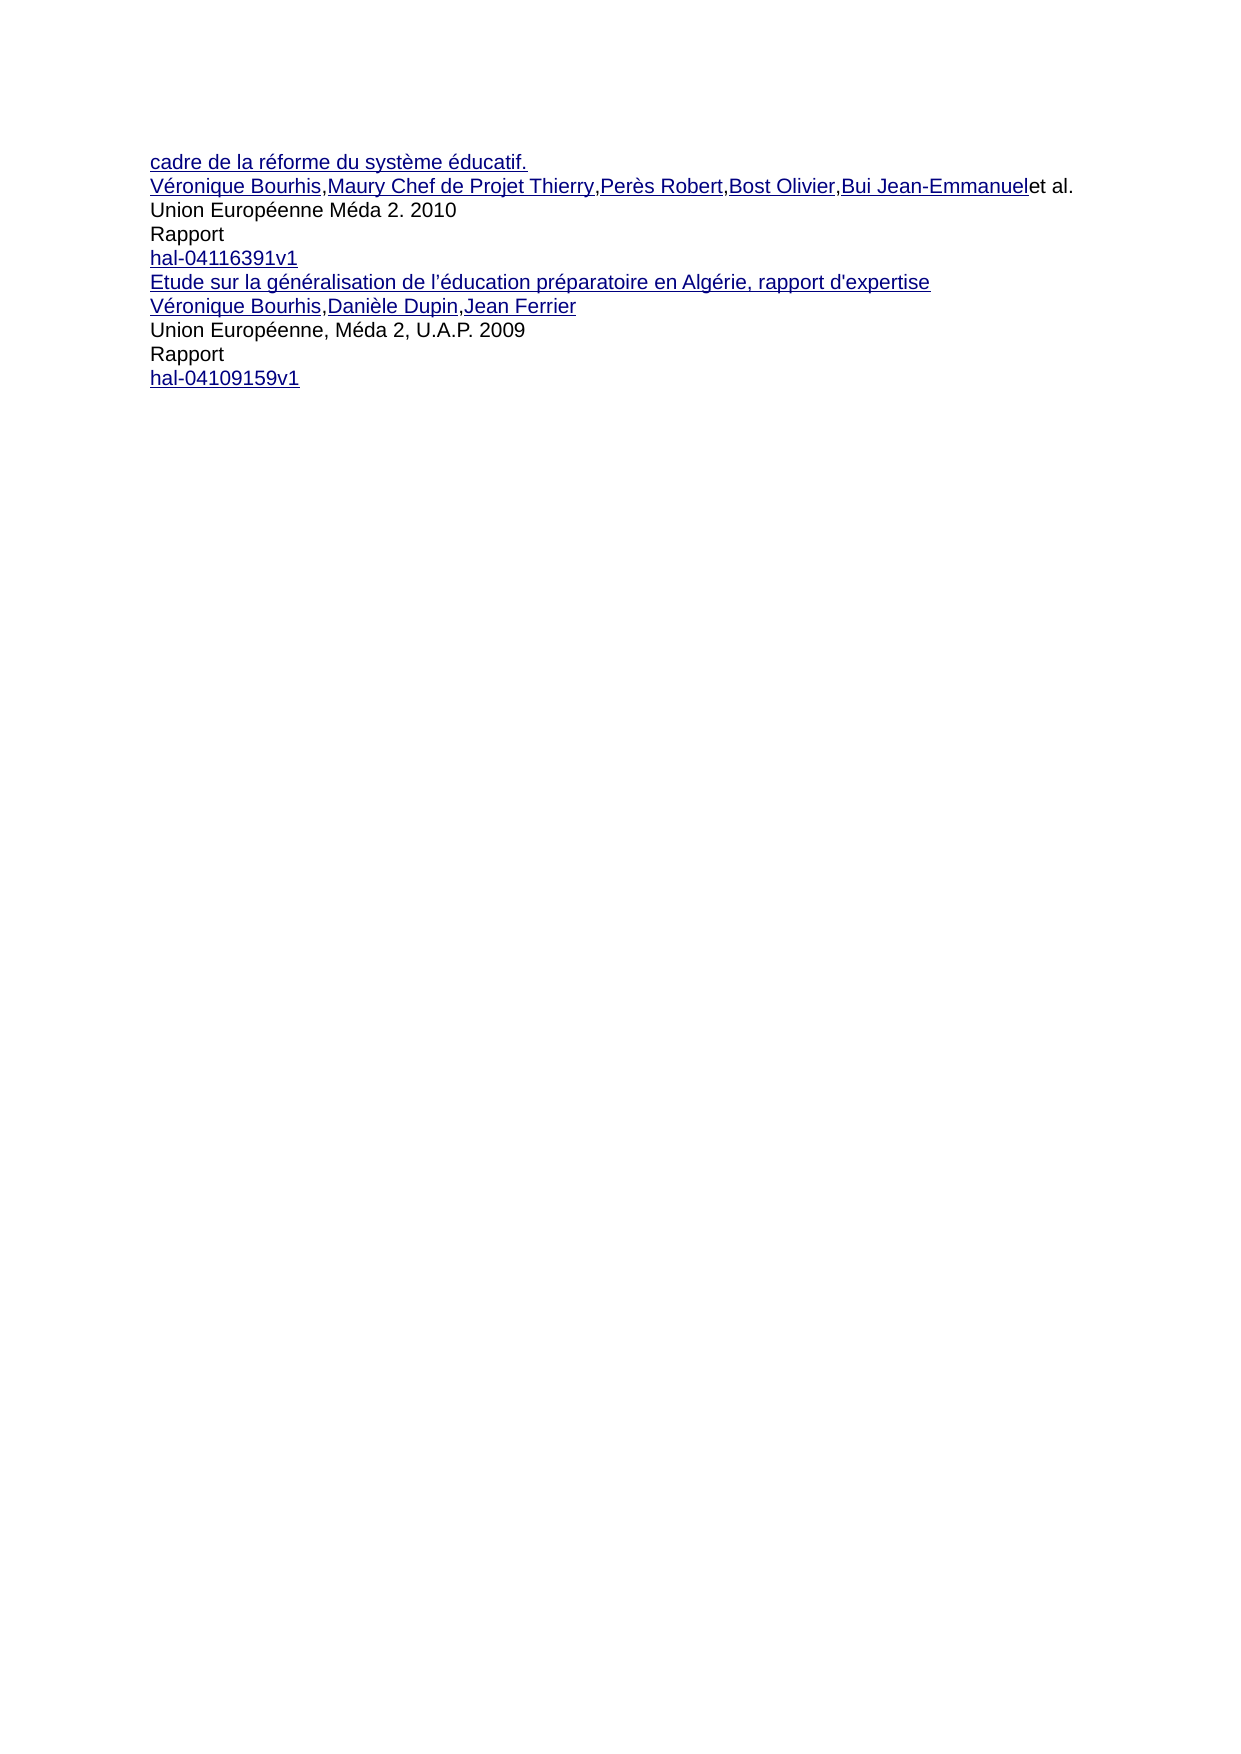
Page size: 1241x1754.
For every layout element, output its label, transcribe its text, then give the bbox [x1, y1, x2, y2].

table_cell Appui institutionnel au Ministère de l’Enseignement et de la Recherche Scientifique d’Algérie dans le cadre de la réforme du système éducatif. Véronique Bourhis,Maury Chef de Projet Thierry,Perès Robert,Bost Olivier,Bui Jean-Emmanuelet al. Union Européenne Méda 2. 2010 Rapport hal-04116391v1 [150, 150, 1090, 270]
table_cell Etude sur la généralisation de l’éducation préparatoire en Algérie, rapport d'expertise Véronique Bourhis,Danièle Dupin,Jean Ferrier Union Européenne, Méda 2, U.A.P. 2009 Rapport hal-04109159v1 [150, 270, 1090, 389]
